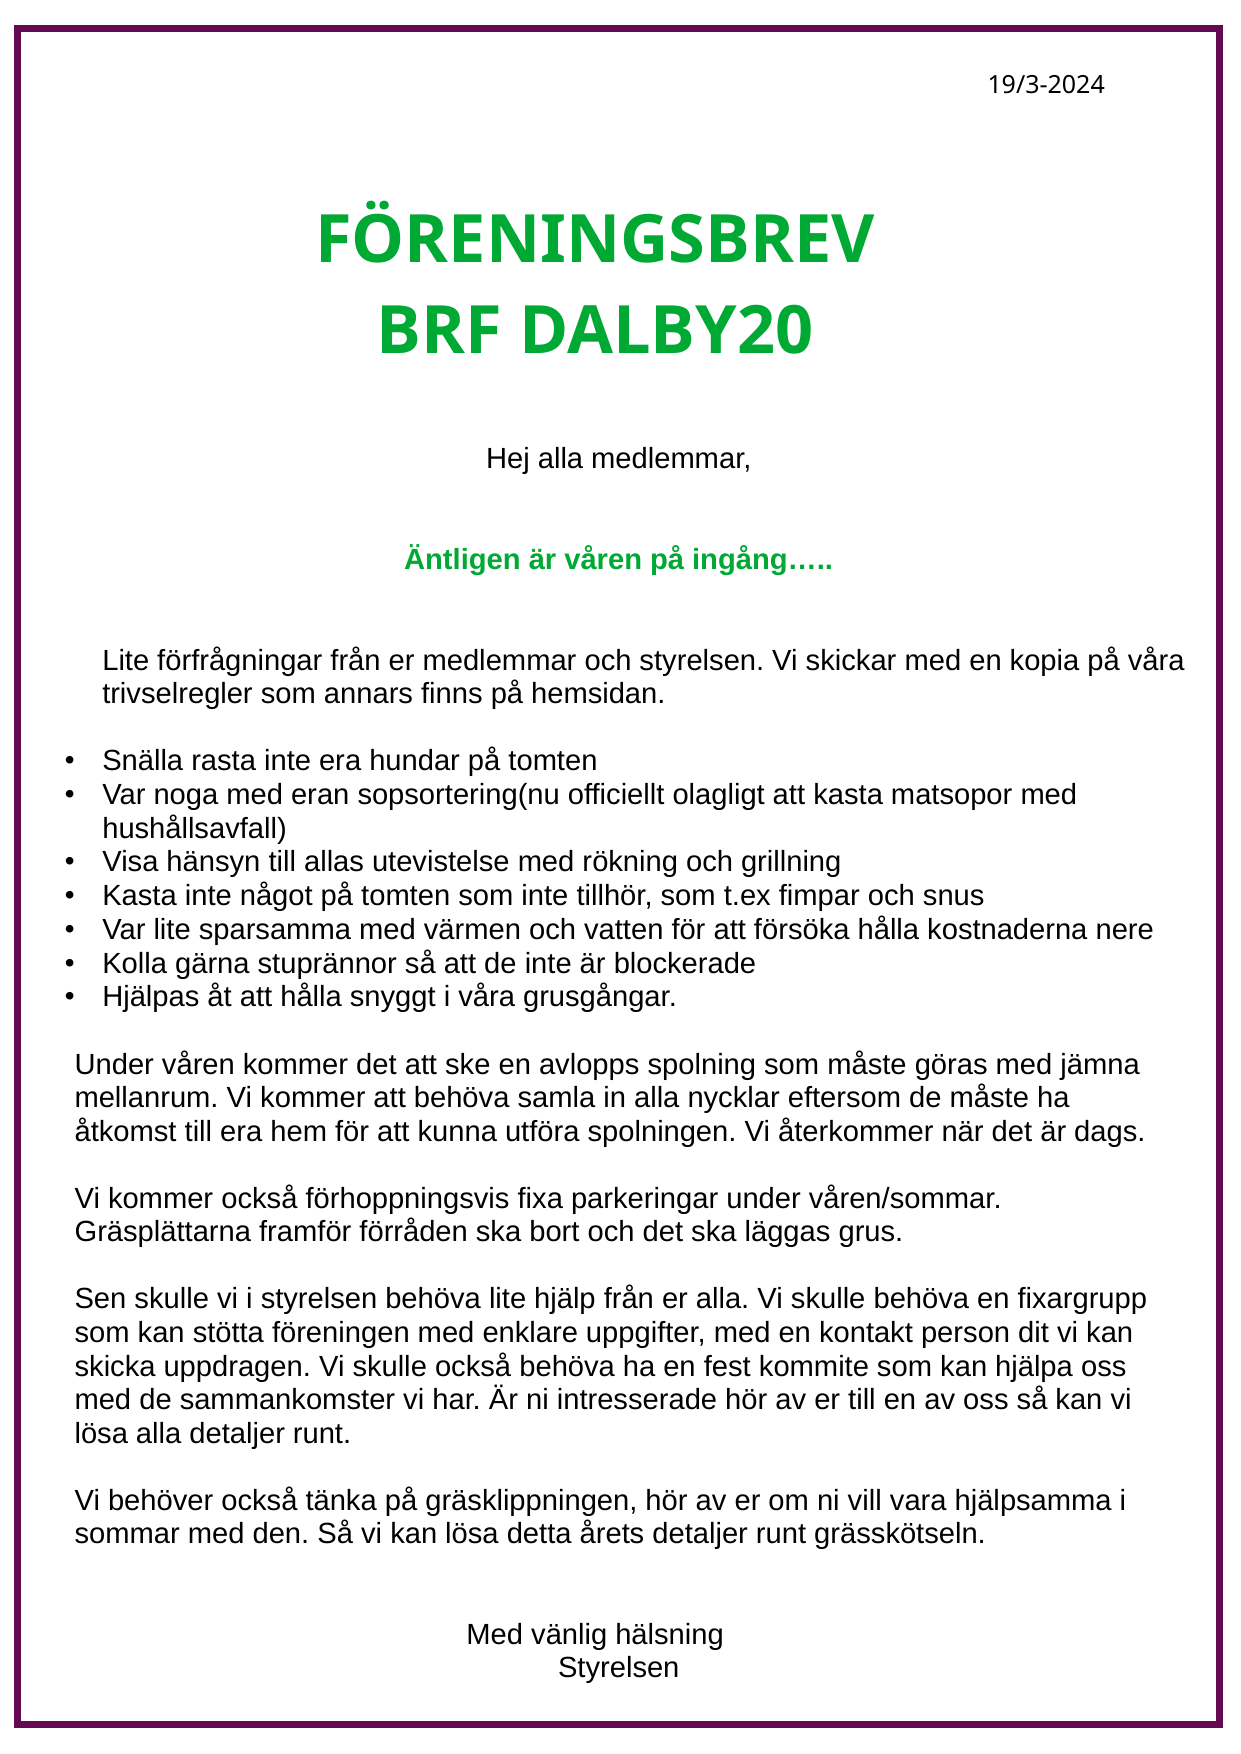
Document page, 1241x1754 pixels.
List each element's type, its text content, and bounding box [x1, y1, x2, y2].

text Vi kommer också förhoppningsvis fixa parkeringar under våren/sommar. Gräsplättarna framför förråden ska bort och det ska läggas grus. [74, 1181, 1163, 1248]
text Under våren kommer det att ske en avlopps spolning som måste göras med jämna mellanrum. Vi kommer att behöva samla in alla nycklar eftersom de måste ha åtkomst till era hem för att kunna utföra spolningen. Vi återkommer när det är dags. [74, 1047, 1163, 1147]
text Hej alla medlemmar, [74, 441, 1163, 475]
list Hjälpas åt att hålla snyggt i våra grusgångar. [64, 979, 1210, 1013]
list Kasta inte något på tomten som inte tillhör, som t.ex fimpar och snus [64, 878, 1210, 912]
text Vi behöver också tänka på gräsklippningen, hör av er om ni vill vara hjälpsamma i sommar med den. Så vi kan lösa detta årets detaljer runt grässkötseln. [74, 1483, 1163, 1550]
text Styrelsen [74, 1650, 1163, 1684]
list Kolla gärna stuprännor så att de inte är blockerade [64, 946, 1210, 979]
list Var lite sparsamma med värmen och vatten för att försöka hålla kostnaderna nere [64, 912, 1210, 946]
text Äntligen är våren på ingång….. [74, 542, 1163, 576]
list Lite förfrågningar från er medlemmar och styrelsen. Vi skickar med en kopia på våra trivselregler som annars finns på hemsidan. [64, 643, 1210, 710]
text 19/3-2024 [27, 67, 1163, 101]
list Var noga med eran sopsortering(nu officiellt olagligt att kasta matsopor med hushållsavfall) [64, 777, 1210, 844]
text Sen skulle vi i styrelsen behöva lite hjälp från er alla. Vi skulle behöva en fixargrupp som kan stötta föreningen med enklare uppgifter, med en kontakt person dit vi kan skicka uppdragen. Vi skulle också behöva ha en fest kommite som kan hjälpa oss med de sammankomster vi har. Är ni intresserade hör av er till en av oss så kan vi lösa alla detaljer runt. [74, 1281, 1163, 1449]
list Snälla rasta inte era hundar på tomten [64, 743, 1210, 777]
text FÖRENINGSBREV [27, 192, 1163, 282]
text BRF DALBY20 [27, 282, 1163, 373]
text Med vänlig hälsning [27, 1617, 1163, 1650]
list Visa hänsyn till allas utevistelse med rökning och grillning [64, 844, 1210, 878]
